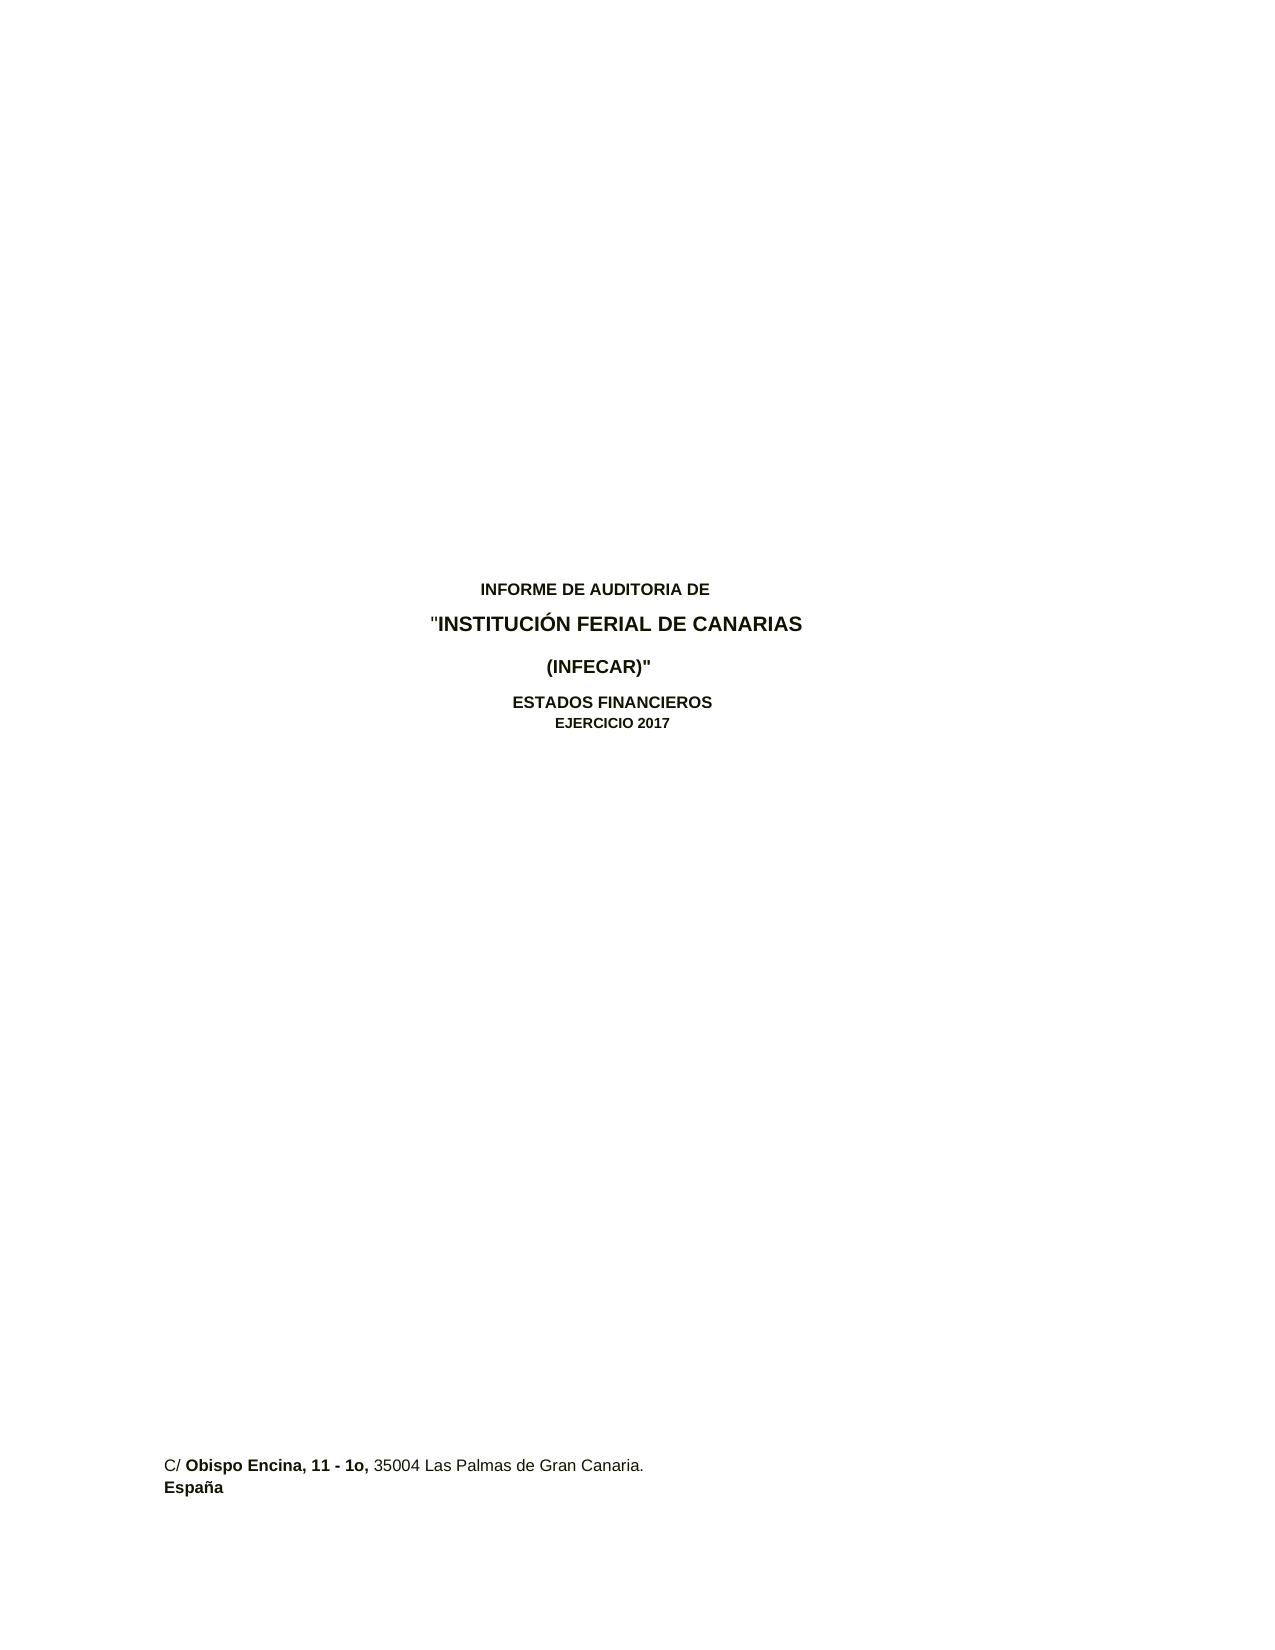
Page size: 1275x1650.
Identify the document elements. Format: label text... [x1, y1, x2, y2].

text INFORME DE AUDITORIA DE [480, 580, 786, 599]
text (INFECAR)" [546, 655, 693, 677]
text C/ Obispo Encina, 11 - 1o, 35004 Las Palmas de Gran Canaria. España [164, 1456, 663, 1497]
text "INSTITUCIÓN FERIAL DE CANARIAS [430, 612, 816, 636]
text ESTADOS FINANCIEROS EJERCICIO 2017 [481, 693, 744, 732]
